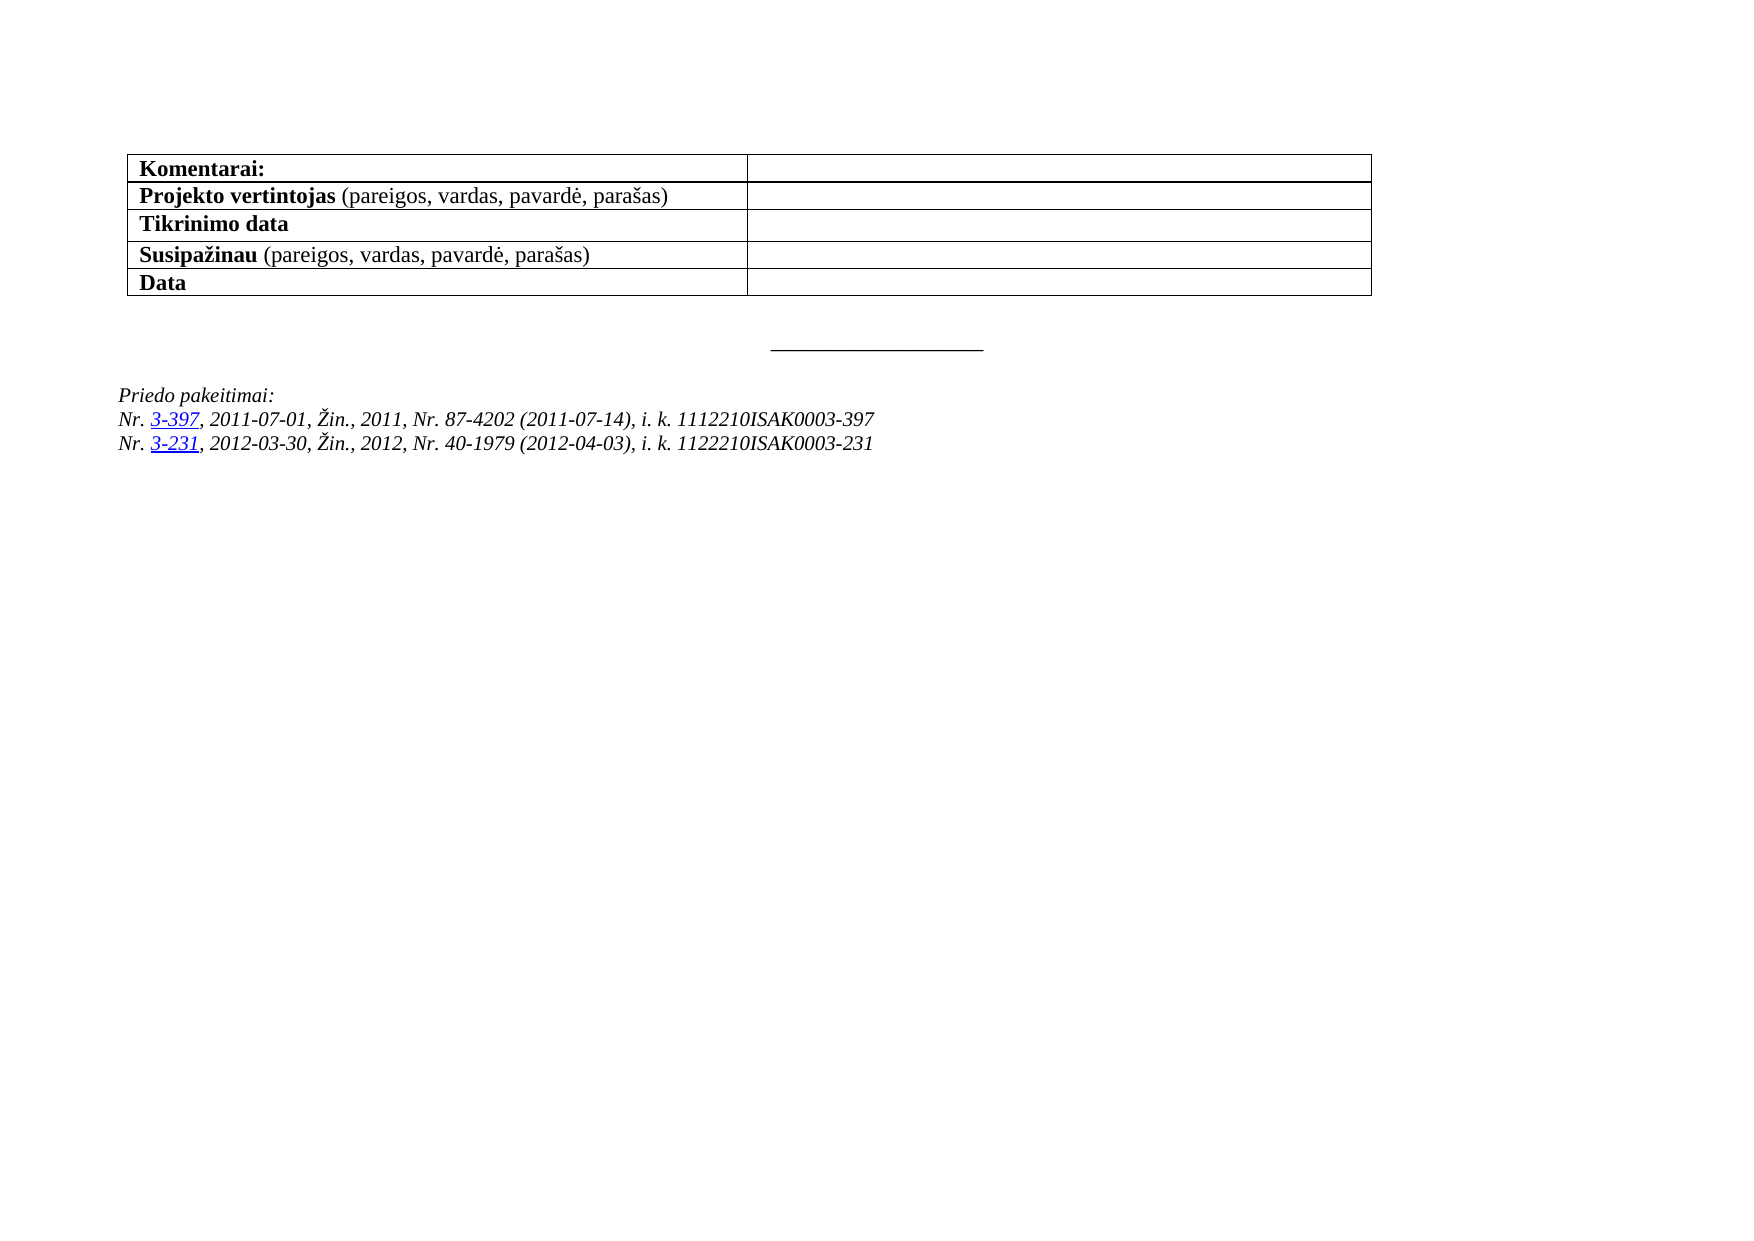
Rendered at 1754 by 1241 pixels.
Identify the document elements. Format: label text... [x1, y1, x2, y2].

table_cell Tikrinimo data [128, 210, 747, 241]
table_cell [748, 242, 1371, 268]
table_cell Komentarai: [128, 155, 747, 181]
table_cell [748, 210, 1371, 241]
text _________________ [118, 325, 1635, 354]
table_cell Projekto vertintojas (pareigos, vardas, pavardė, parašas) [128, 183, 747, 209]
table_cell Susipažinau (pareigos, vardas, pavardė, parašas) [128, 242, 747, 268]
text Nr. 3-397, 2011-07-01, Žin., 2011, Nr. 87-4202 (2011-07-14), i. k. 1112210ISAK0003-397 [118, 407, 1635, 431]
table_cell [748, 183, 1371, 209]
text Priedo pakeitimai: [118, 383, 1635, 407]
table_cell [748, 269, 1371, 295]
table_cell [748, 155, 1371, 181]
table_cell Data [128, 269, 747, 295]
text Nr. 3-231, 2012-03-30, Žin., 2012, Nr. 40-1979 (2012-04-03), i. k. 1122210ISAK0003-231 [118, 431, 1635, 455]
